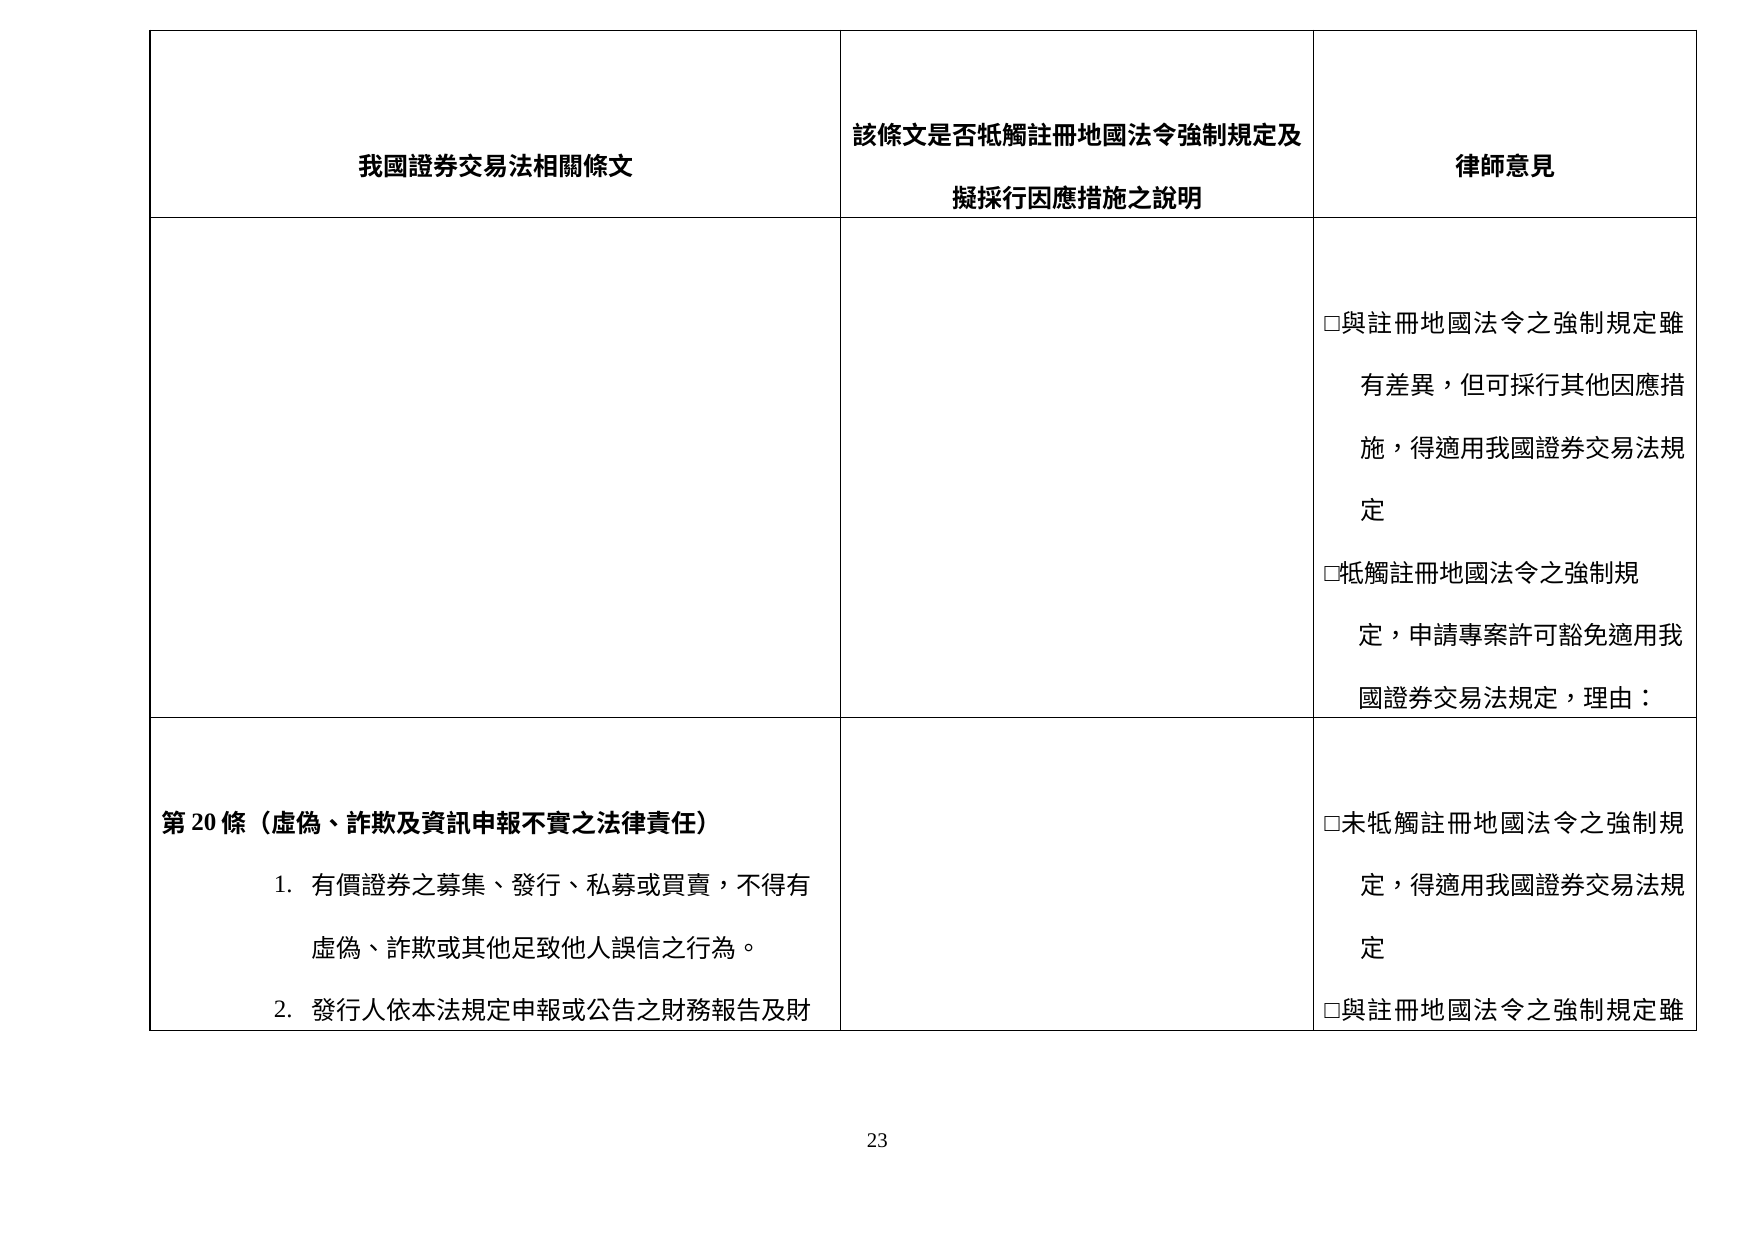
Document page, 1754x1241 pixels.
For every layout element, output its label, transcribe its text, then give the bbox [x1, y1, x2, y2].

table_cell □與註冊地國法令之強制規定雖有差異，但可採行其他因應措施，得適用我國證券交易法規定 □牴觸註冊地國法令之強制規定，申請專案許可豁免適用我國證券交易法規定，理由： [1314, 218, 1696, 717]
table_cell [841, 218, 1313, 717]
table_cell 第20條（虛偽、詐欺及資訊申報不實之法律責任） 有價證券之募集、發行、私募或買賣，不得有虛偽、詐欺或其他足致他人誤信之行為。 發行人依本法規定申報或公告之財務報告及財 [151, 718, 840, 1029]
table_cell [151, 218, 840, 717]
table_header 該條文是否牴觸註冊地國法令強制規定及擬採行因應措施之說明 [841, 31, 1313, 217]
table_header 律師意見 [1314, 31, 1696, 217]
table_header 我國證券交易法相關條文 [151, 31, 840, 217]
table_cell [841, 718, 1313, 1029]
table_cell □未牴觸註冊地國法令之強制規定，得適用我國證券交易法規定 □與註冊地國法令之強制規定雖 [1314, 718, 1696, 1029]
